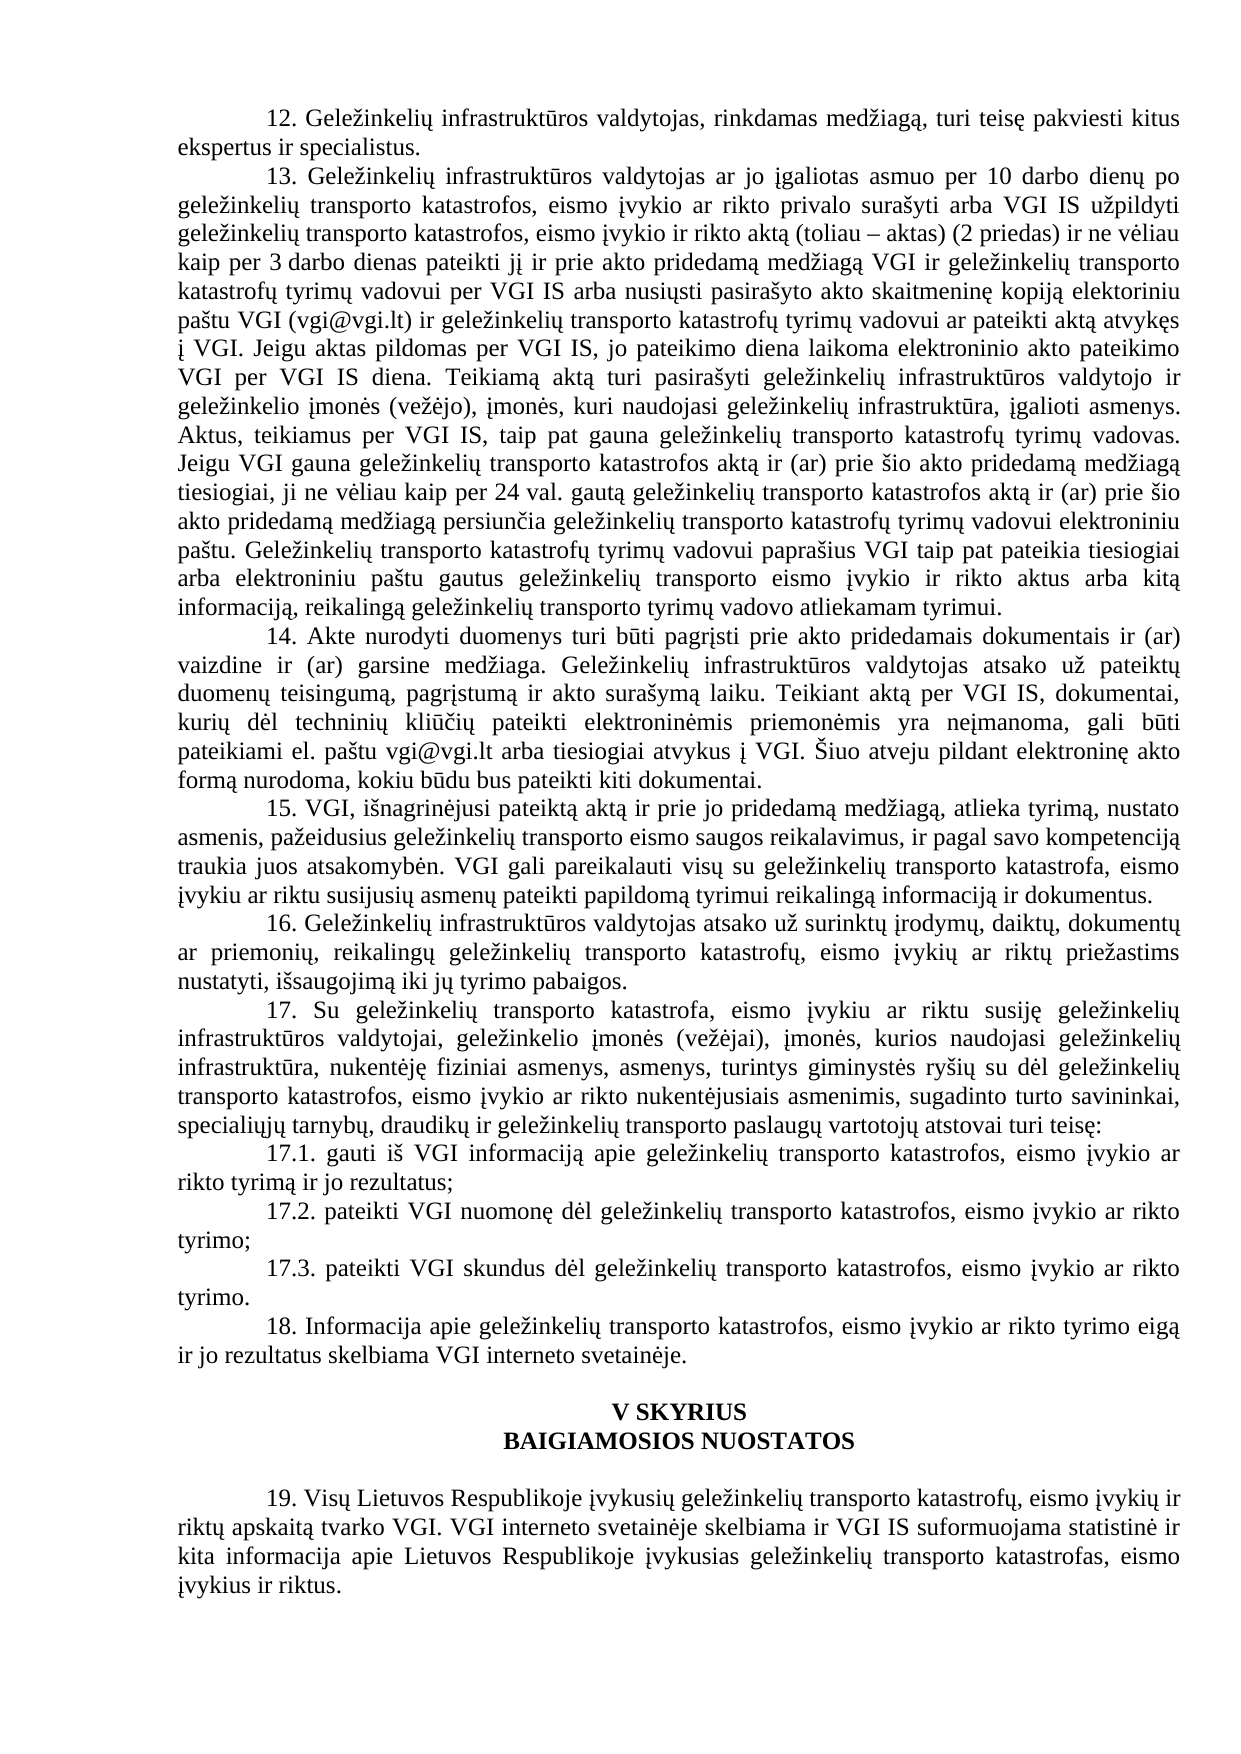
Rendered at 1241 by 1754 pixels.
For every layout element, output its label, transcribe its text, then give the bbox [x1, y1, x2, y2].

text 18. Informacija apie geležinkelių transporto katastrofos, eismo įvykio ar rikto tyrimo eigą ir jo rezultatus skelbiama VGI interneto svetainėje. [177, 1311, 1181, 1368]
text BAIGIAMOSIOS NUOSTATOS [177, 1426, 1181, 1455]
text 12. Geležinkelių infrastruktūros valdytojas, rinkdamas medžiagą, turi teisę pakviesti kitus ekspertus ir specialistus. [177, 103, 1181, 161]
text 19. Visų Lietuvos Respublikoje įvykusių geležinkelių transporto katastrofų, eismo įvykių ir riktų apskaitą tvarko VGI. VGI interneto svetainėje skelbiama ir VGI IS suformuojama statistinė ir kita informacija apie Lietuvos Respublikoje įvykusias geležinkelių transporto katastrofas, eismo įvykius ir riktus. [177, 1483, 1181, 1598]
text 13. Geležinkelių infrastruktūros valdytojas ar jo įgaliotas asmuo per 10 darbo dienų po geležinkelių transporto katastrofos, eismo įvykio ar rikto privalo surašyti arba VGI IS užpildyti geležinkelių transporto katastrofos, eismo įvykio ir rikto aktą (toliau – aktas) (2 priedas) ir ne vėliau kaip per 3 darbo dienas pateikti jį ir prie akto pridedamą medžiagą VGI ir geležinkelių transporto katastrofų tyrimų vadovui per VGI IS arba nusiųsti pasirašyto akto skaitmeninę kopiją elektoriniu paštu VGI (vgi@vgi.lt) ir geležinkelių transporto katastrofų tyrimų vadovui ar pateikti aktą atvykęs į VGI. Jeigu aktas pildomas per VGI IS, jo pateikimo diena laikoma elektroninio akto pateikimo VGI per VGI IS diena. Teikiamą aktą turi pasirašyti geležinkelių infrastruktūros valdytojo ir geležinkelio įmonės (vežėjo), įmonės, kuri naudojasi geležinkelių infrastruktūra, įgalioti asmenys. Aktus, teikiamus per VGI IS, taip pat gauna geležinkelių transporto katastrofų tyrimų vadovas. Jeigu VGI gauna geležinkelių transporto katastrofos aktą ir (ar) prie šio akto pridedamą medžiagą tiesiogiai, ji ne vėliau kaip per 24 val. gautą geležinkelių transporto katastrofos aktą ir (ar) prie šio akto pridedamą medžiagą persiunčia geležinkelių transporto katastrofų tyrimų vadovui elektroniniu paštu. Geležinkelių transporto katastrofų tyrimų vadovui paprašius VGI taip pat pateikia tiesiogiai arba elektroniniu paštu gautus geležinkelių transporto eismo įvykio ir rikto aktus arba kitą informaciją, reikalingą geležinkelių transporto tyrimų vadovo atliekamam tyrimui. [177, 161, 1181, 621]
text 16. Geležinkelių infrastruktūros valdytojas atsako už surinktų įrodymų, daiktų, dokumentų ar priemonių, reikalingų geležinkelių transporto katastrofų, eismo įvykių ar riktų priežastims nustatyti, išsaugojimą iki jų tyrimo pabaigos. [177, 908, 1181, 995]
text 14. Akte nurodyti duomenys turi būti pagrįsti prie akto pridedamais dokumentais ir (ar) vaizdine ir (ar) garsine medžiaga. Geležinkelių infrastruktūros valdytojas atsako už pateiktų duomenų teisingumą, pagrįstumą ir akto surašymą laiku. Teikiant aktą per VGI IS, dokumentai, kurių dėl techninių kliūčių pateikti elektroninėmis priemonėmis yra neįmanoma, gali būti pateikiami el. paštu vgi@vgi.lt arba tiesiogiai atvykus į VGI. Šiuo atveju pildant elektroninę akto formą nurodoma, kokiu būdu bus pateikti kiti dokumentai. [177, 621, 1181, 793]
text 17.2. pateikti VGI nuomonę dėl geležinkelių transporto katastrofos, eismo įvykio ar rikto tyrimo; [177, 1196, 1181, 1253]
text 15. VGI, išnagrinėjusi pateiktą aktą ir prie jo pridedamą medžiagą, atlieka tyrimą, nustato asmenis, pažeidusius geležinkelių transporto eismo saugos reikalavimus, ir pagal savo kompetenciją traukia juos atsakomybėn. VGI gali pareikalauti visų su geležinkelių transporto katastrofa, eismo įvykiu ar riktu susijusių asmenų pateikti papildomą tyrimui reikalingą informaciją ir dokumentus. [177, 793, 1181, 908]
text 17.1. gauti iš VGI informaciją apie geležinkelių transporto katastrofos, eismo įvykio ar rikto tyrimą ir jo rezultatus; [177, 1138, 1181, 1196]
text 17. Su geležinkelių transporto katastrofa, eismo įvykiu ar riktu susiję geležinkelių infrastruktūros valdytojai, geležinkelio įmonės (vežėjai), įmonės, kurios naudojasi geležinkelių infrastruktūra, nukentėję fiziniai asmenys, asmenys, turintys giminystės ryšių su dėl geležinkelių transporto katastrofos, eismo įvykio ar rikto nukentėjusiais asmenimis, sugadinto turto savininkai, specialiųjų tarnybų, draudikų ir geležinkelių transporto paslaugų vartotojų atstovai turi teisę: [177, 995, 1181, 1138]
text V SKYRIUS [177, 1397, 1181, 1426]
text 17.3. pateikti VGI skundus dėl geležinkelių transporto katastrofos, eismo įvykio ar rikto tyrimo. [177, 1253, 1181, 1311]
